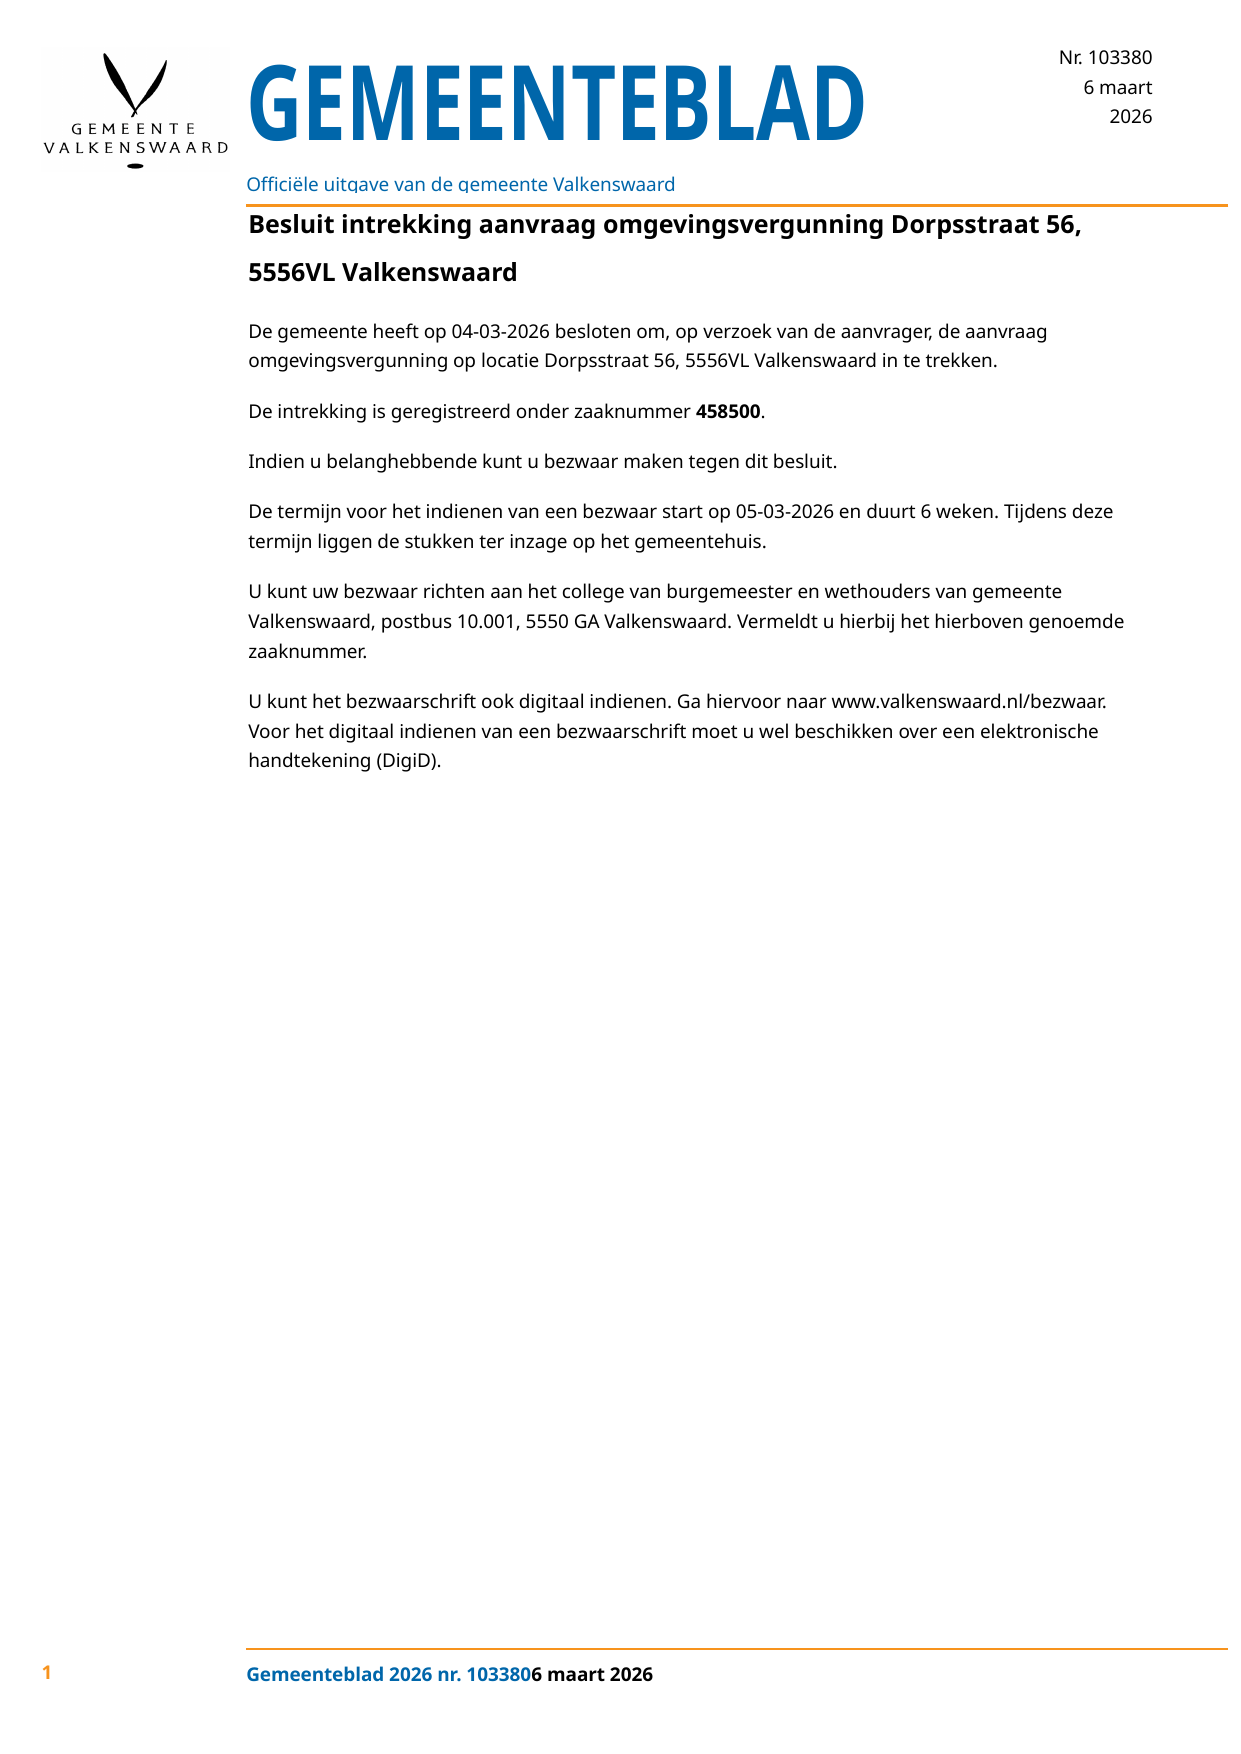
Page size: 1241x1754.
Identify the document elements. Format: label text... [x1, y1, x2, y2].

text Besluit intrekking aanvraag omgevingsvergunning Dorpsstraat 56, 5556VL Valkenswaard [248, 207, 1152, 288]
text U kunt uw bezwaar richten aan het college van burgemeester en wethouders van gemeente Valkenswaard, postbus 10.001, 5550 GA Valkenswaard. Vermeldt u hierbij het hierboven genoemde zaaknummer. [248, 579, 1152, 664]
text U kunt het bezwaarschrift ook digitaal indienen. Ga hiervoor naar www.valkenswaard.nl/bezwaar. Voor het digitaal indienen van een bezwaarschrift moet u wel beschikken over een elektronische handtekening (DigiD). [248, 688, 1152, 773]
text Indien u belanghebbende kunt u bezwaar maken tegen dit besluit. [248, 448, 1152, 474]
text De intrekking is geregistreerd onder zaaknummer 458500. [248, 398, 1152, 424]
text De termijn voor het indienen van een bezwaar start op 05-03-2026 en duurt 6 weken. Tijdens deze termijn liggen de stukken ter inzage op het gemeentehuis. [248, 499, 1152, 554]
picture [41, 47, 231, 172]
text De gemeente heeft op 04-03-2026 besloten om, op verzoek van de aanvrager, de aanvraag omgevingsvergunning op locatie Dorpsstraat 56, 5556VL Valkenswaard in te trekken. [248, 318, 1152, 373]
